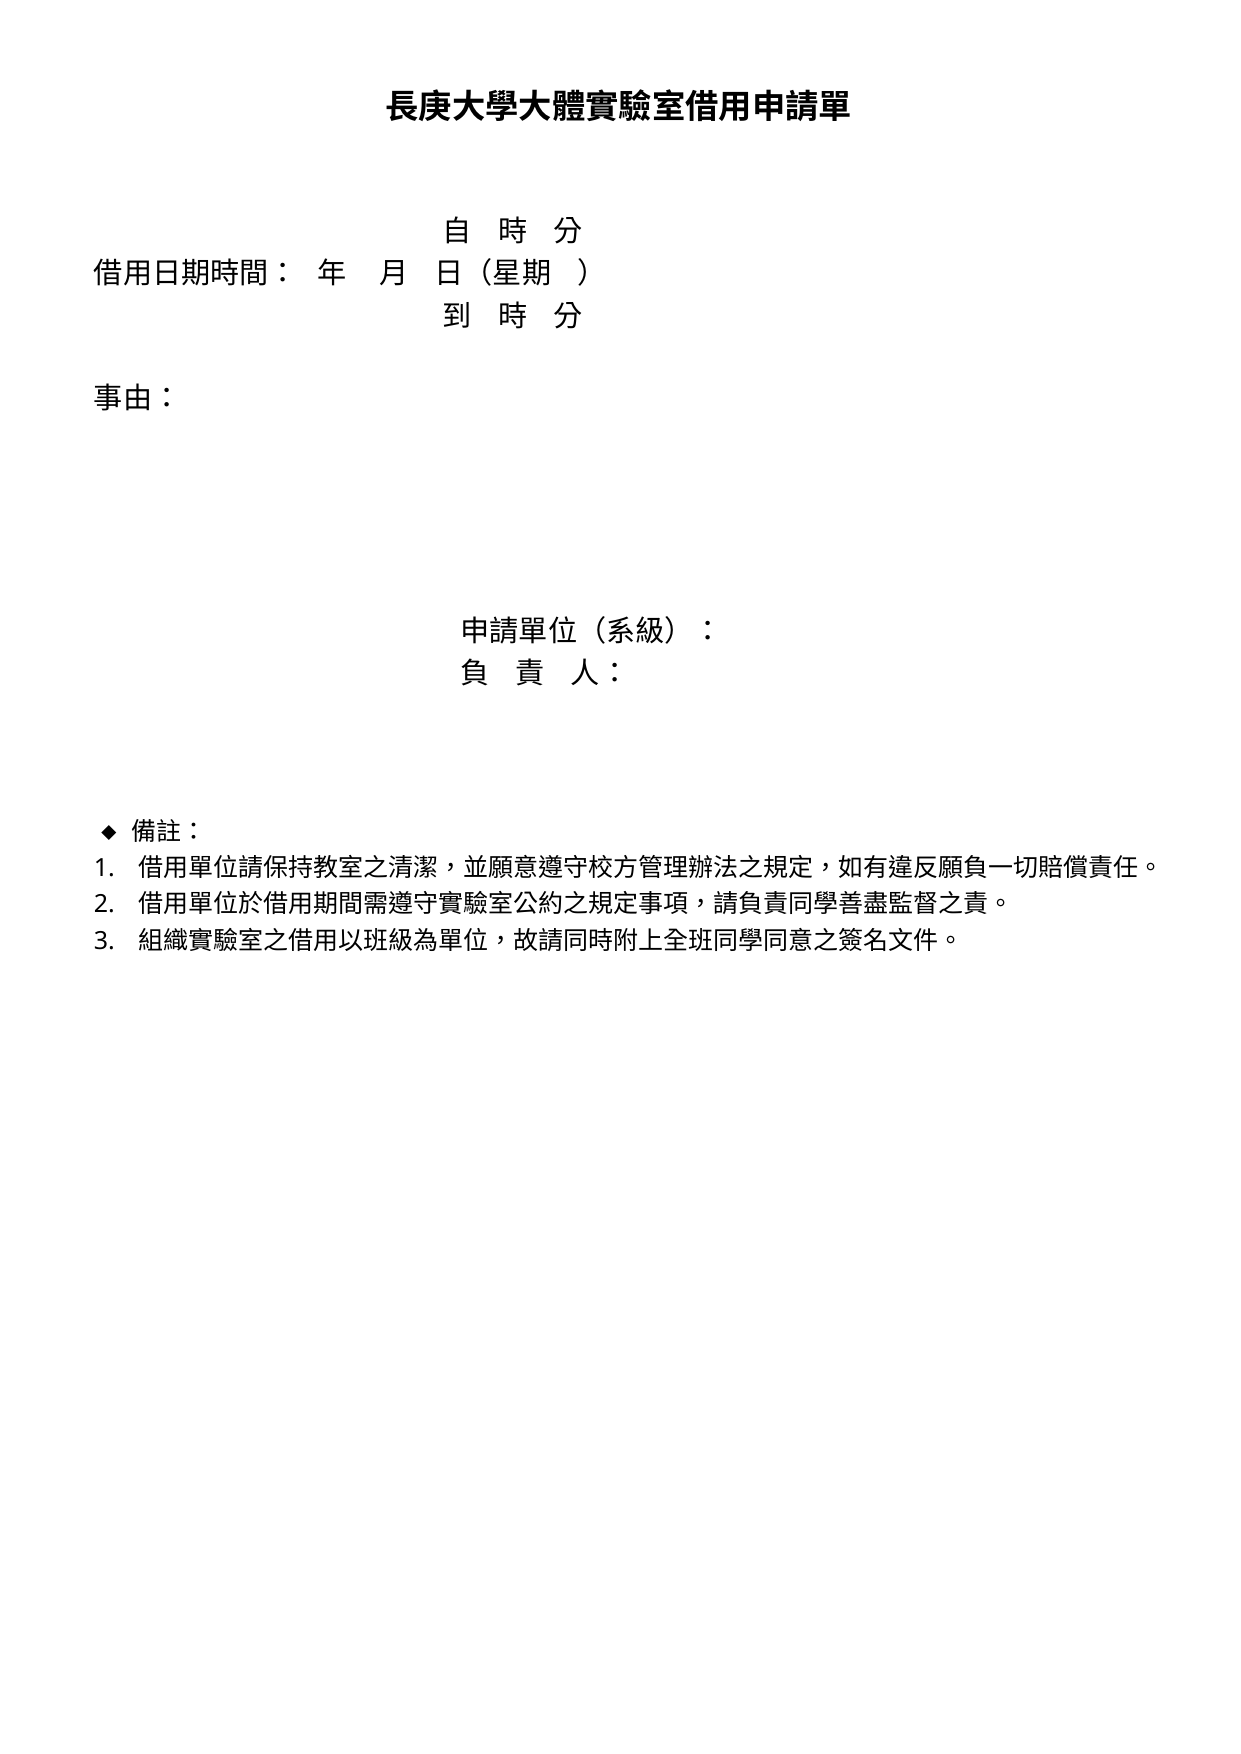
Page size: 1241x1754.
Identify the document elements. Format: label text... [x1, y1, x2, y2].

list 組織實驗室之借用以班級為單位，故請同時附上全班同學同意之簽名文件。 [94, 920, 1144, 956]
text 事由： [94, 374, 1144, 417]
text 負 責 人： [94, 650, 1144, 692]
text 借用日期時間： 年 月 日（星期 ） [94, 250, 1144, 292]
list 借用單位於借用期間需遵守實驗室公約之規定事項，請負責同學善盡監督之責。 [94, 884, 1144, 920]
text 到 時 分 [94, 292, 1144, 334]
list 備註： [94, 811, 1144, 848]
list 借用單位請保持教室之清潔，並願意遵守校方管理辦法之規定，如有違反願負一切賠償責任。 [94, 848, 1144, 884]
text 申請單位（系級）： [94, 608, 1144, 650]
text 長庚大學大體實驗室借用申請單 [94, 80, 1144, 128]
text 自 時 分 [94, 208, 1144, 250]
